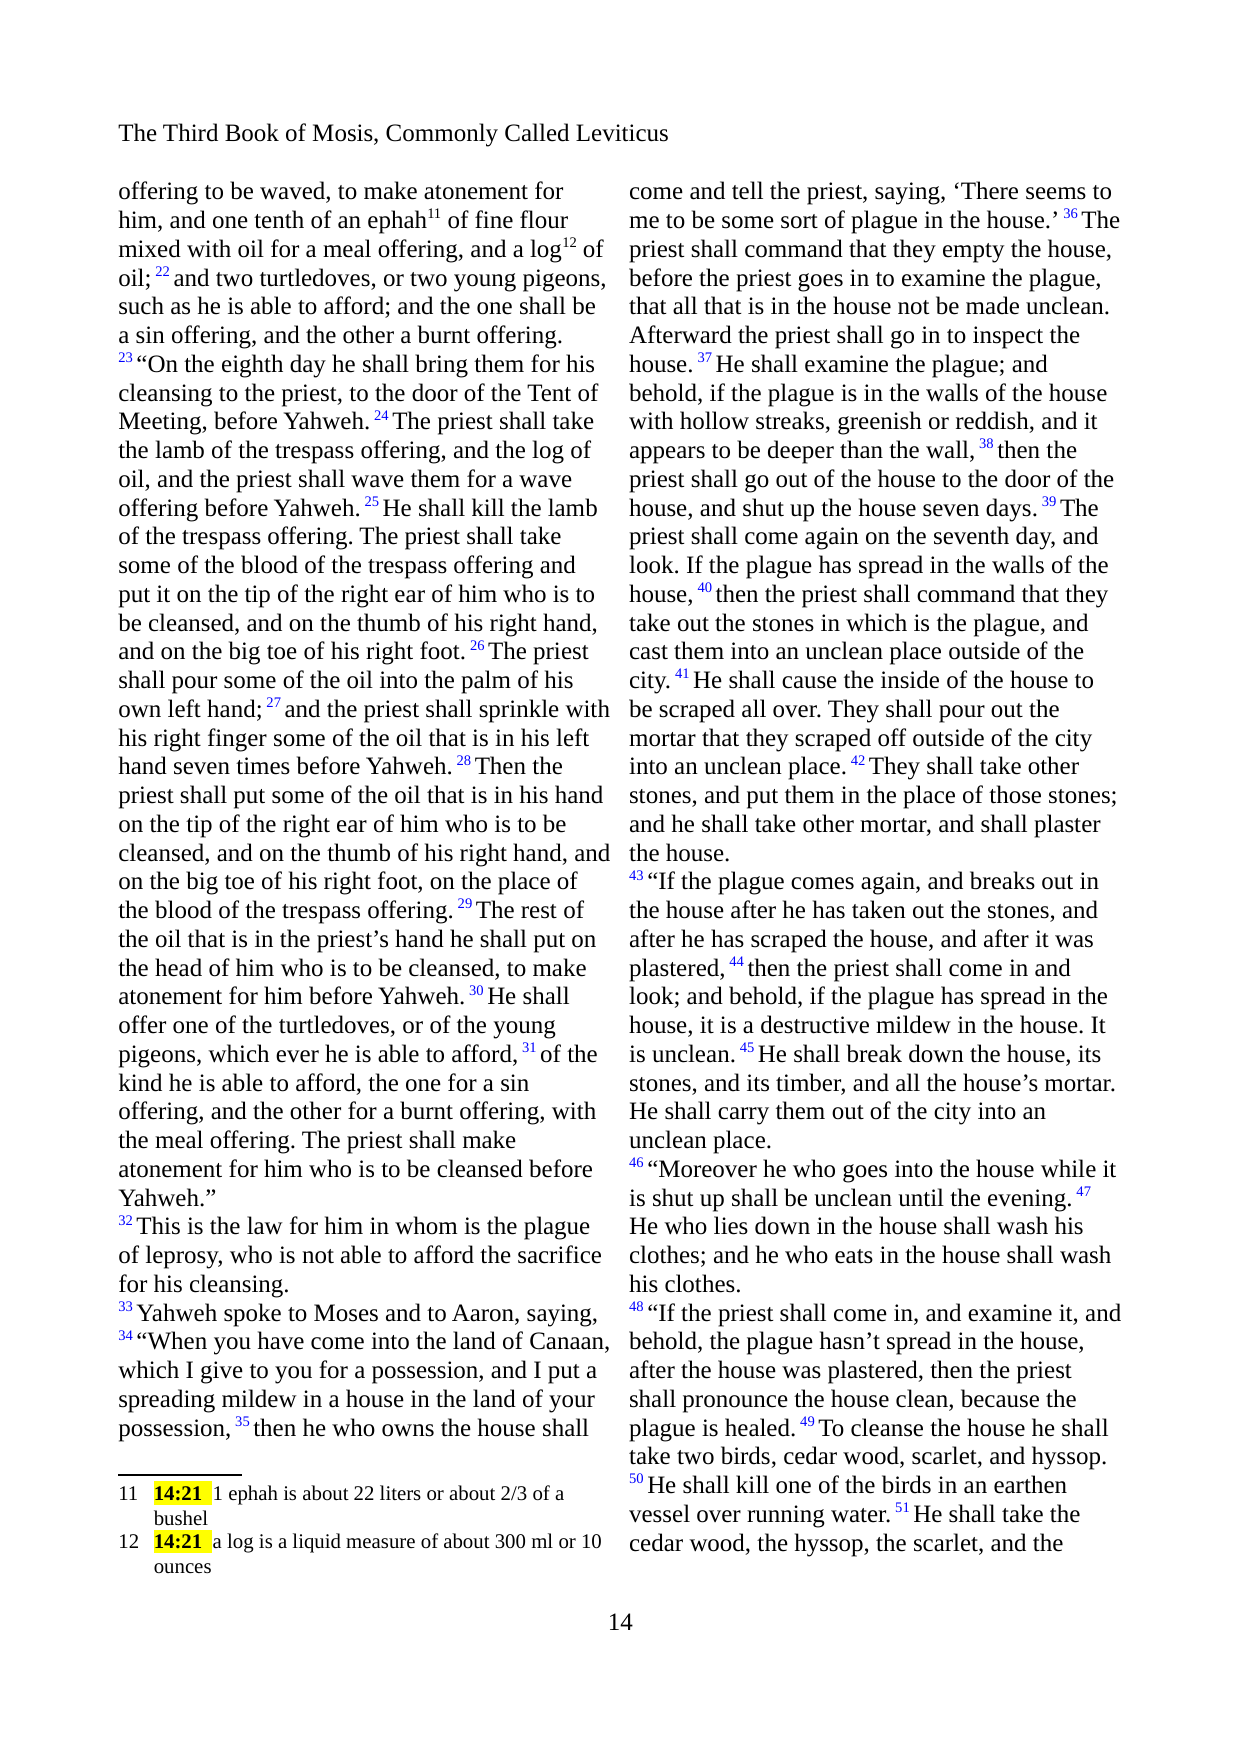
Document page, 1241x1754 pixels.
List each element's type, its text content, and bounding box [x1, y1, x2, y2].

text offering to be waved, to make atonement for him, and one tenth of an ephah of fine flour mixed with oil for a meal offering, and a log of oil; 22 and two turtledoves, or two young pigeons, such as he is able to afford; and the one shall be a sin offering, and the other a burnt offering. [118, 176, 611, 349]
text 33 Yahweh spoke to Moses and to Aaron, saying, 34 “When you have come into the land of Canaan, which I give to you for a possession, and I put a spreading mildew in a house in the land of your possession, 35 then he who owns the house shall [118, 1298, 611, 1441]
text 14:21 a log is a liquid measure of about 300 ml or 10 ounces [118, 1529, 611, 1578]
text come and tell the priest, saying, ‘There seems to me to be some sort of plague in the house.’ 36 The priest shall command that they empty the house, before the priest goes in to examine the plague, that all that is in the house not be made unclean. Afterward the priest shall go in to inspect the house. 37 He shall examine the plague; and behold, if the plague is in the walls of the house with hollow streaks, greenish or reddish, and it appears to be deeper than the wall, 38 then the priest shall go out of the house to the door of the house, and shut up the house seven days. 39 The priest shall come again on the seventh day, and look. If the plague has spread in the walls of the house, 40 then the priest shall command that they take out the stones in which is the plague, and cast them into an unclean place outside of the city. 41 He shall cause the inside of the house to be scraped all over. They shall pour out the mortar that they scraped off outside of the city into an unclean place. 42 They shall take other stones, and put them in the place of those stones; and he shall take other mortar, and shall plaster the house. [629, 176, 1122, 866]
text 46 “Moreover he who goes into the house while it is shut up shall be unclean until the evening. 47 He who lies down in the house shall wash his clothes; and he who eats in the house shall wash his clothes. [629, 1154, 1122, 1298]
text 48 “If the priest shall come in, and examine it, and behold, the plague hasn’t spread in the house, after the house was plastered, then the priest shall pronounce the house clean, because the plague is healed. 49 To cleanse the house he shall take two birds, cedar wood, scarlet, and hyssop. 50 He shall kill one of the birds in an earthen vessel over running water. 51 He shall take the cedar wood, the hyssop, the scarlet, and the [629, 1298, 1122, 1556]
text 32 This is the law for him in whom is the plague of leprosy, who is not able to afford the sacrifice for his cleansing. [118, 1211, 611, 1298]
text 23 “On the eighth day he shall bring them for his cleansing to the priest, to the door of the Tent of Meeting, before Yahweh. 24 The priest shall take the lamb of the trespass offering, and the log of oil, and the priest shall wave them for a wave offering before Yahweh. 25 He shall kill the lamb of the trespass offering. The priest shall take some of the blood of the trespass offering and put it on the tip of the right ear of him who is to be cleansed, and on the thumb of his right hand, and on the big toe of his right foot. 26 The priest shall pour some of the oil into the palm of his own left hand; 27 and the priest shall sprinkle with his right finger some of the oil that is in his left hand seven times before Yahweh. 28 Then the priest shall put some of the oil that is in his hand on the tip of the right ear of him who is to be cleansed, and on the thumb of his right hand, and on the big toe of his right foot, on the place of the blood of the trespass offering. 29 The rest of the oil that is in the priest’s hand he shall put on the head of him who is to be cleansed, to make atonement for him before Yahweh. 30 He shall offer one of the turtledoves, or of the young pigeons, which ever he is able to afford, 31 of the kind he is able to afford, the one for a sin offering, and the other for a burnt offering, with the meal offering. The priest shall make atonement for him who is to be cleansed before Yahweh.” [118, 349, 611, 1211]
text 43 “If the plague comes again, and breaks out in the house after he has taken out the stones, and after he has scraped the house, and after it was plastered, 44 then the priest shall come in and look; and behold, if the plague has spread in the house, it is a destructive mildew in the house. It is unclean. 45 He shall break down the house, its stones, and its timber, and all the house’s mortar. He shall carry them out of the city into an unclean place. [629, 866, 1122, 1154]
text 14:21 1 ephah is about 22 liters or about 2/3 of a bushel [118, 1481, 611, 1529]
